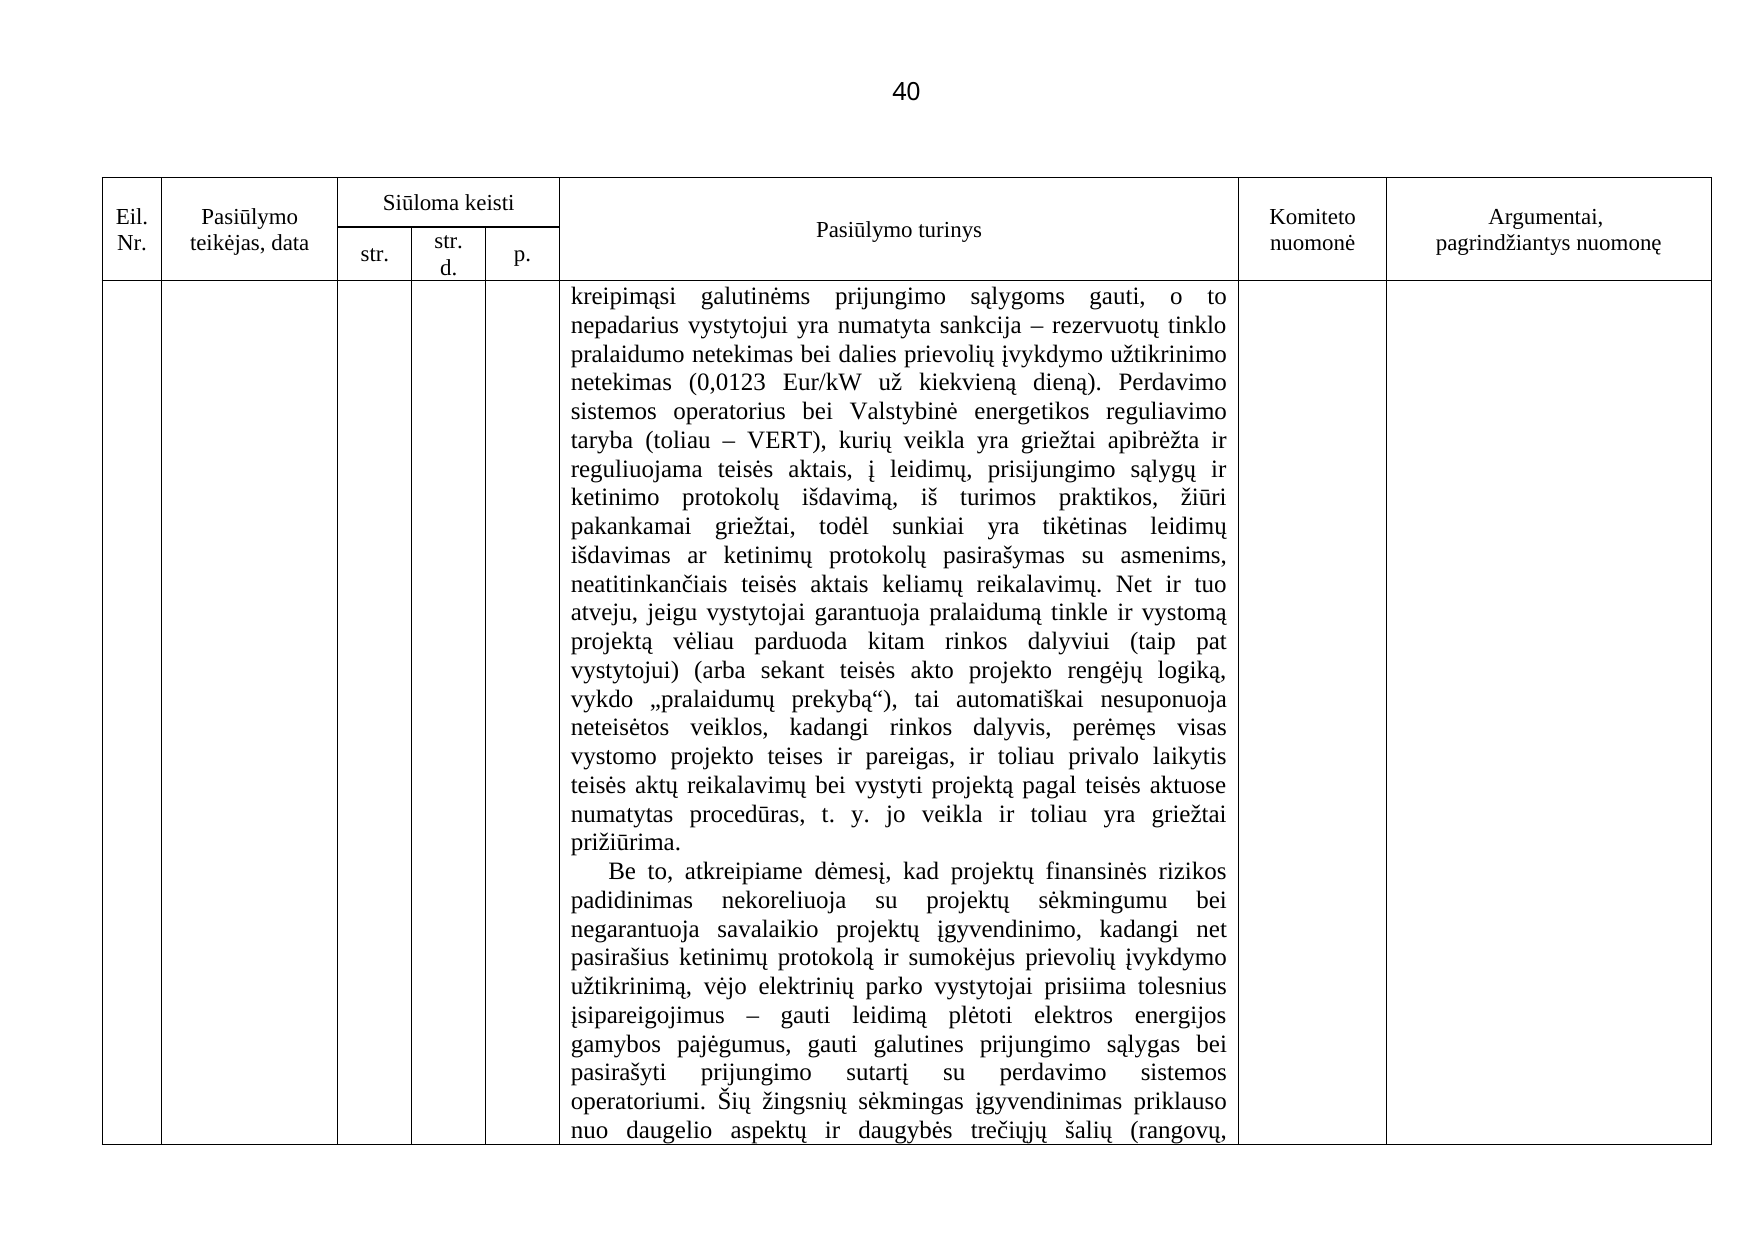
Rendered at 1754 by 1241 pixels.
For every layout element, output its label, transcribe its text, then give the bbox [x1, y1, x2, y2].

table_header Pasiūlymo turinys [560, 178, 1238, 280]
table_cell [103, 281, 161, 1144]
table_header Argumentai, pagrindžiantys nuomonę [1387, 178, 1711, 280]
table_cell [1239, 281, 1386, 1144]
table_cell [1387, 281, 1711, 1144]
table_header Komiteto nuomonė [1239, 178, 1386, 280]
table_cell kreipimąsi galutinėms prijungimo sąlygoms gauti, o to nepadarius vystytojui yra numatyta sankcija – rezervuotų tinklo pralaidumo netekimas bei dalies prievolių įvykdymo užtikrinimo netekimas (0,0123 Eur/kW už kiekvieną dieną). Perdavimo sistemos operatorius bei Valstybinė energetikos reguliavimo taryba (toliau – VERT), kurių veikla yra griežtai apibrėžta ir reguliuojama teisės aktais, į leidimų, prisijungimo sąlygų ir ketinimo protokolų išdavimą, iš turimos praktikos, žiūri pakankamai griežtai, todėl sunkiai yra tikėtinas leidimų išdavimas ar ketinimų protokolų pasirašymas su asmenims, neatitinkančiais teisės aktais keliamų reikalavimų. Net ir tuo atveju, jeigu vystytojai garantuoja pralaidumą tinkle ir vystomą projektą vėliau parduoda kitam rinkos dalyviui (taip pat vystytojui) (arba sekant teisės akto projekto rengėjų logiką, vykdo „pralaidumų prekybą“), tai automatiškai nesuponuoja neteisėtos veiklos, kadangi rinkos dalyvis, perėmęs visas vystomo projekto teises ir pareigas, ir toliau privalo laikytis teisės aktų reikalavimų bei vystyti projektą pagal teisės aktuose numatytas procedūras, t. y. jo veikla ir toliau yra griežtai prižiūrima. Be to, atkreipiame dėmesį, kad projektų finansinės rizikos padidinimas nekoreliuoja su projektų sėkmingumu bei negarantuoja savalaikio projektų įgyvendinimo, kadangi net pasirašius ketinimų protokolą ir sumokėjus prievolių įvykdymo užtikrinimą, vėjo elektrinių parko vystytojai prisiima tolesnius įsipareigojimus – gauti leidimą plėtoti elektros energijos gamybos pajėgumus, gauti galutines prijungimo sąlygas bei pasirašyti prijungimo sutartį su perdavimo sistemos operatoriumi. Šių žingsnių sėkmingas įgyvendinimas priklauso nuo daugelio aspektų ir daugybės trečiųjų šalių (rangovų, [560, 281, 1238, 1144]
table_header Eil. Nr. [103, 178, 161, 280]
table_header Pasiūlymo teikėjas, data [162, 178, 337, 280]
table_cell p. [486, 228, 559, 280]
table_cell [162, 281, 337, 1144]
table_cell [338, 281, 411, 1144]
table_cell str. [338, 228, 411, 280]
table_cell [486, 281, 559, 1144]
table_cell str. d. [412, 228, 485, 280]
table_header Siūloma keisti [338, 178, 559, 226]
table_cell [412, 281, 485, 1144]
